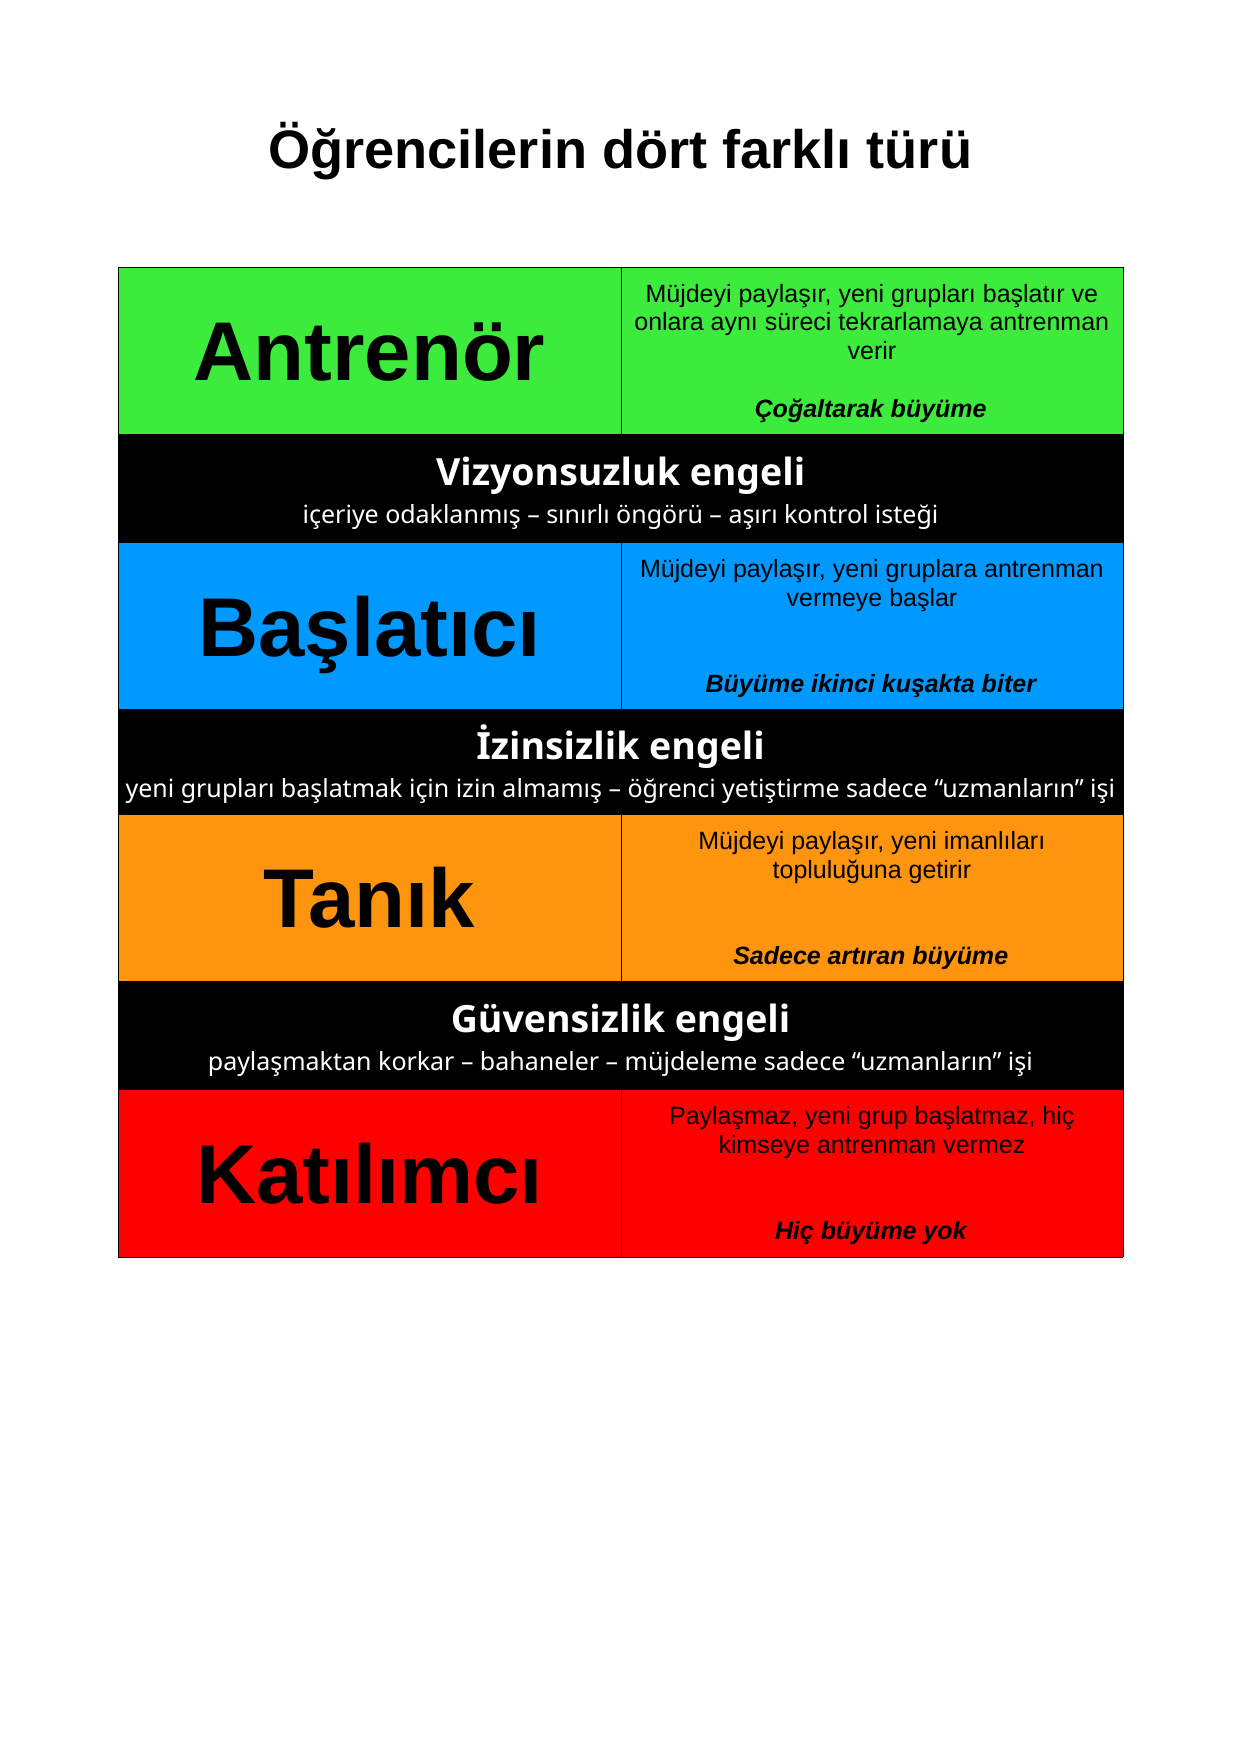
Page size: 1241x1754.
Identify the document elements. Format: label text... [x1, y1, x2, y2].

table_cell Müjdeyi paylaşır, yeni imanlıları topluluğuna getirir Sadece artıran büyüme [622, 815, 1123, 981]
table_cell Güvensizlik engeli paylaşmaktan korkar – bahaneler – müjdeleme sadece “uzmanların” işi [119, 982, 1123, 1089]
text Öğrencilerin dört farklı türü [118, 118, 1122, 180]
table_cell Başlatıcı [119, 543, 621, 709]
table_cell Müjdeyi paylaşır, yeni gruplara antrenman vermeye başlar Büyüme ikinci kuşakta biter [622, 543, 1123, 709]
table_header Antrenör [119, 268, 621, 434]
table_cell Tanık [119, 815, 621, 981]
table_cell Katılımcı [119, 1090, 621, 1257]
table_cell İzinsizlik engeli yeni grupları başlatmak için izin almamış – öğrenci yetiştirme sadece “uzmanların” işi [119, 710, 1123, 814]
table_cell Paylaşmaz, yeni grup başlatmaz, hiç kimseye antrenman vermez Hiç büyüme yok [622, 1090, 1123, 1257]
table_header Müjdeyi paylaşır, yeni grupları başlatır ve onlara aynı süreci tekrarlamaya antrenman verir Çoğaltarak büyüme [622, 268, 1123, 434]
